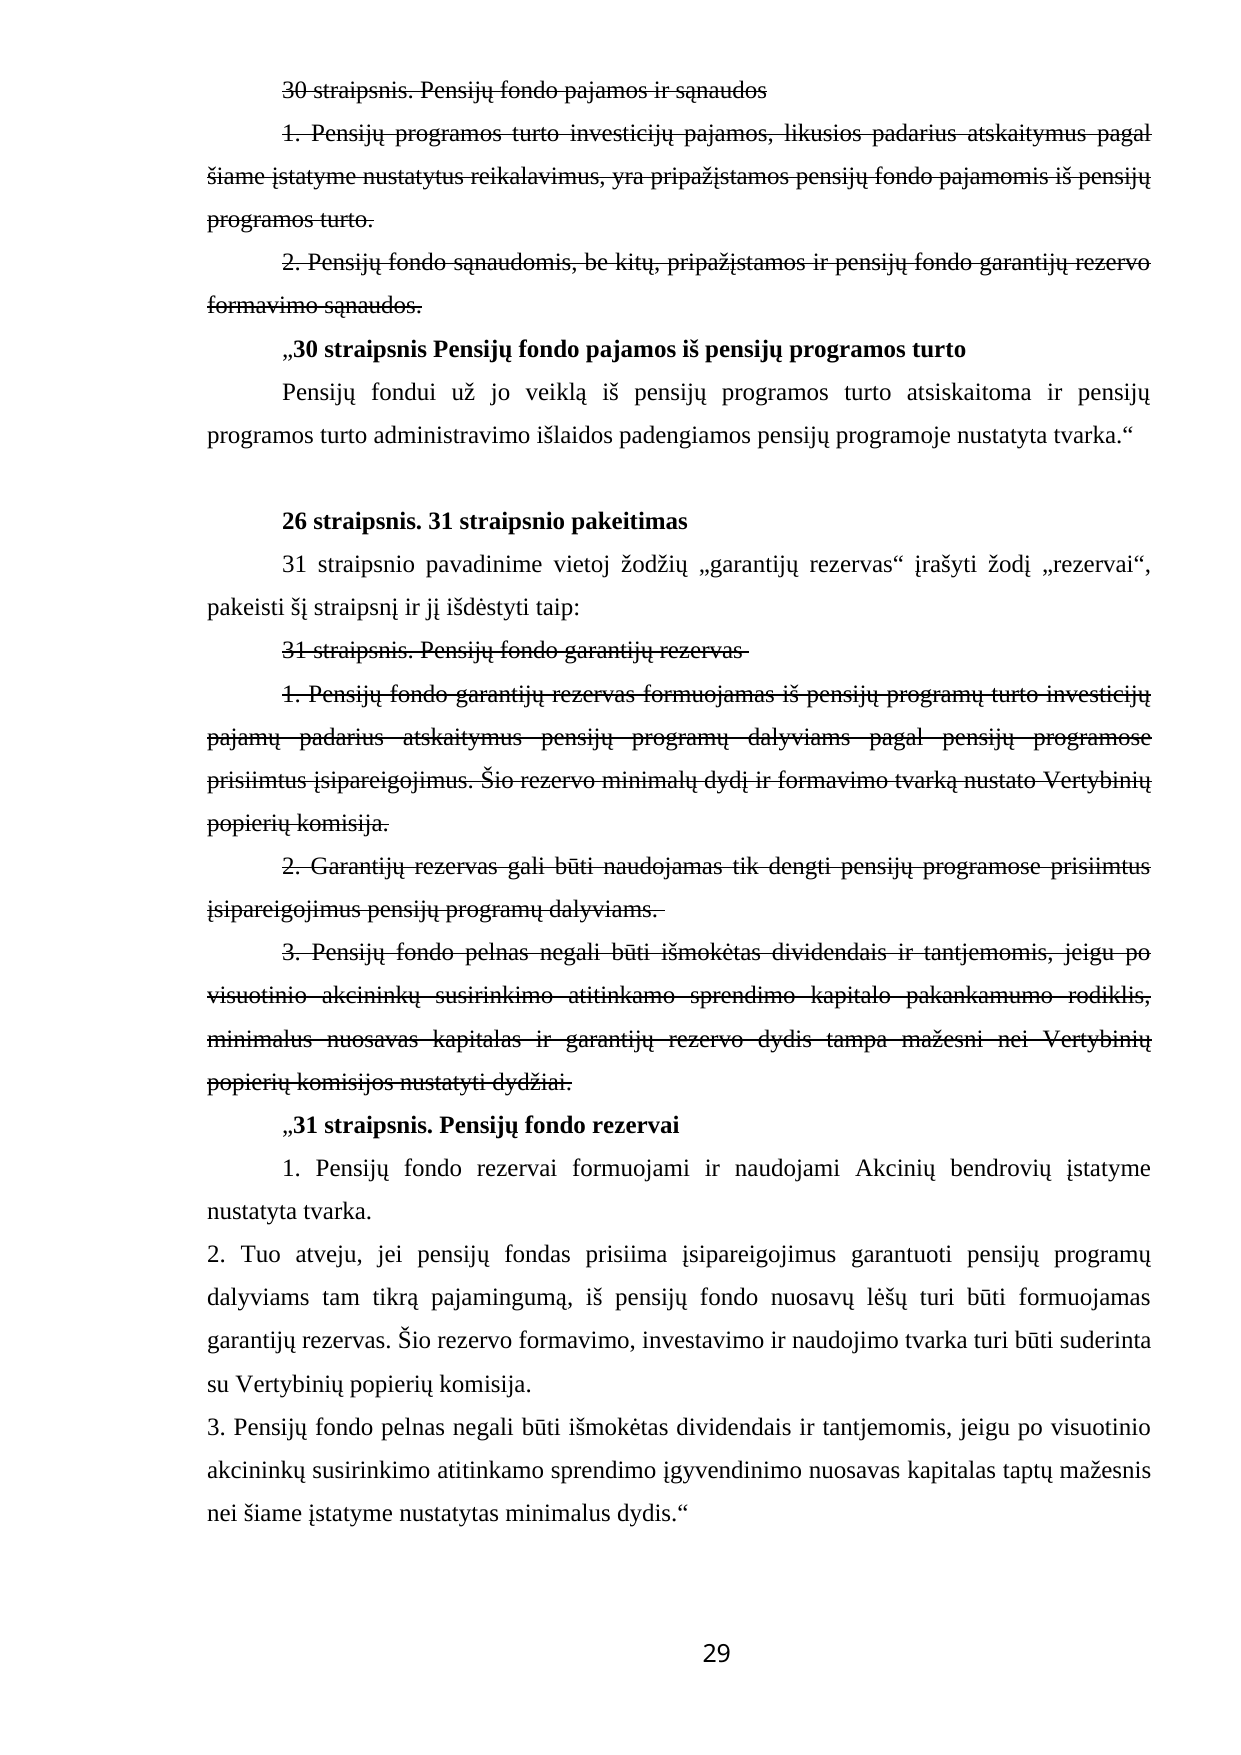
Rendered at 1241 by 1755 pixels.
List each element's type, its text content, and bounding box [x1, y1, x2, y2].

text 2. Tuo atveju, jei pensijų fondas prisiima įsipareigojimus garantuoti pensijų programų dalyviams tam tikrą pajamingumą, iš pensijų fondo nuosavų lėšų turi būti formuojamas garantijų rezervas. Šio rezervo formavimo, investavimo ir naudojimo tvarka turi būti suderinta su Vertybinių popierių komisija. [207, 1239, 1152, 1397]
text „30 straipsnis Pensijų fondo pajamos iš pensijų programos turto [207, 334, 1152, 362]
text 30 straipsnis. Pensijų fondo pajamos ir sąnaudos [207, 75, 1152, 104]
text 3. Pensijų fondo pelnas negali būti išmokėtas dividendais ir tantjemomis, jeigu po visuotinio akcininkų susirinkimo atitinkamo sprendimo įgyvendinimo nuosavas kapitalas taptų mažesnis nei šiame įstatyme nustatytas minimalus dydis.“ [207, 1412, 1152, 1527]
text 1. Pensijų fondo garantijų rezervas formuojamas iš pensijų programų turto investicijų pajamų padarius atskaitymus pensijų programų dalyviams pagal pensijų programose prisiimtus įsipareigojimus. Šio rezervo minimalų dydį ir formavimo tvarką nustato Vertybinių popierių komisija. [207, 739, 1152, 781]
text 1. Pensijų fondo garantijų rezervas formuojamas iš pensijų programų turto investicijų pajamų padarius atskaitymus pensijų programų dalyviams pagal pensijų programose prisiimtus įsipareigojimus. Šio rezervo minimalų dydį ir formavimo tvarką nustato Vertybinių popierių komisija. [207, 679, 1152, 737]
text 26 straipsnis. 31 straipsnio pakeitimas [207, 506, 1152, 535]
text „31 straipsnis. Pensijų fondo rezervai [207, 1110, 1152, 1139]
text 1. Pensijų fondo garantijų rezervas formuojamas iš pensijų programų turto investicijų pajamų padarius atskaitymus pensijų programų dalyviams pagal pensijų programose prisiimtus įsipareigojimus. Šio rezervo minimalų dydį ir formavimo tvarką nustato Vertybinių popierių komisija. [207, 782, 1152, 837]
text 2. Garantijų rezervas gali būti naudojamas tik dengti pensijų programose prisiimtus įsipareigojimus pensijų programų dalyviams. [207, 851, 1152, 923]
text 31 straipsnio pavadinime vietoj žodžių „garantijų rezervas“ įrašyti žodį „rezervai“, pakeisti šį straipsnį ir jį išdėstyti taip: [207, 549, 1152, 621]
text 1. Pensijų fondo rezervai formuojami ir naudojami Akcinių bendrovių įstatyme nustatyta tvarka. [207, 1153, 1152, 1225]
text 2. Pensijų fondo sąnaudomis, be kitų, pripažįstamos ir pensijų fondo garantijų rezervo formavimo sąnaudos. [207, 247, 1152, 319]
text 3. Pensijų fondo pelnas negali būti išmokėtas dividendais ir tantjemomis, jeigu po visuotinio akcininkų susirinkimo atitinkamo sprendimo kapitalo pakankamumo rodiklis, minimalus nuosavas kapitalas ir garantijų rezervo dydis tampa mažesni nei Vertybinių popierių komisijos nustatyti dydžiai. [207, 1041, 1152, 1096]
text 1. Pensijų programos turto investicijų pajamos, likusios padarius atskaitymus pagal šiame įstatyme nustatytus reikalavimus, yra pripažįstamos pensijų fondo pajamomis iš pensijų programos turto. [207, 118, 1152, 233]
text Pensijų fondui už jo veiklą iš pensijų programos turto atsiskaitoma ir pensijų programos turto administravimo išlaidos padengiamos pensijų programoje nustatyta tvarka.“ [207, 377, 1152, 449]
text 3. Pensijų fondo pelnas negali būti išmokėtas dividendais ir tantjemomis, jeigu po visuotinio akcininkų susirinkimo atitinkamo sprendimo kapitalo pakankamumo rodiklis, minimalus nuosavas kapitalas ir garantijų rezervo dydis tampa mažesni nei Vertybinių popierių komisijos nustatyti dydžiai. [207, 937, 1152, 1039]
text 31 straipsnis. Pensijų fondo garantijų rezervas [207, 636, 1152, 664]
